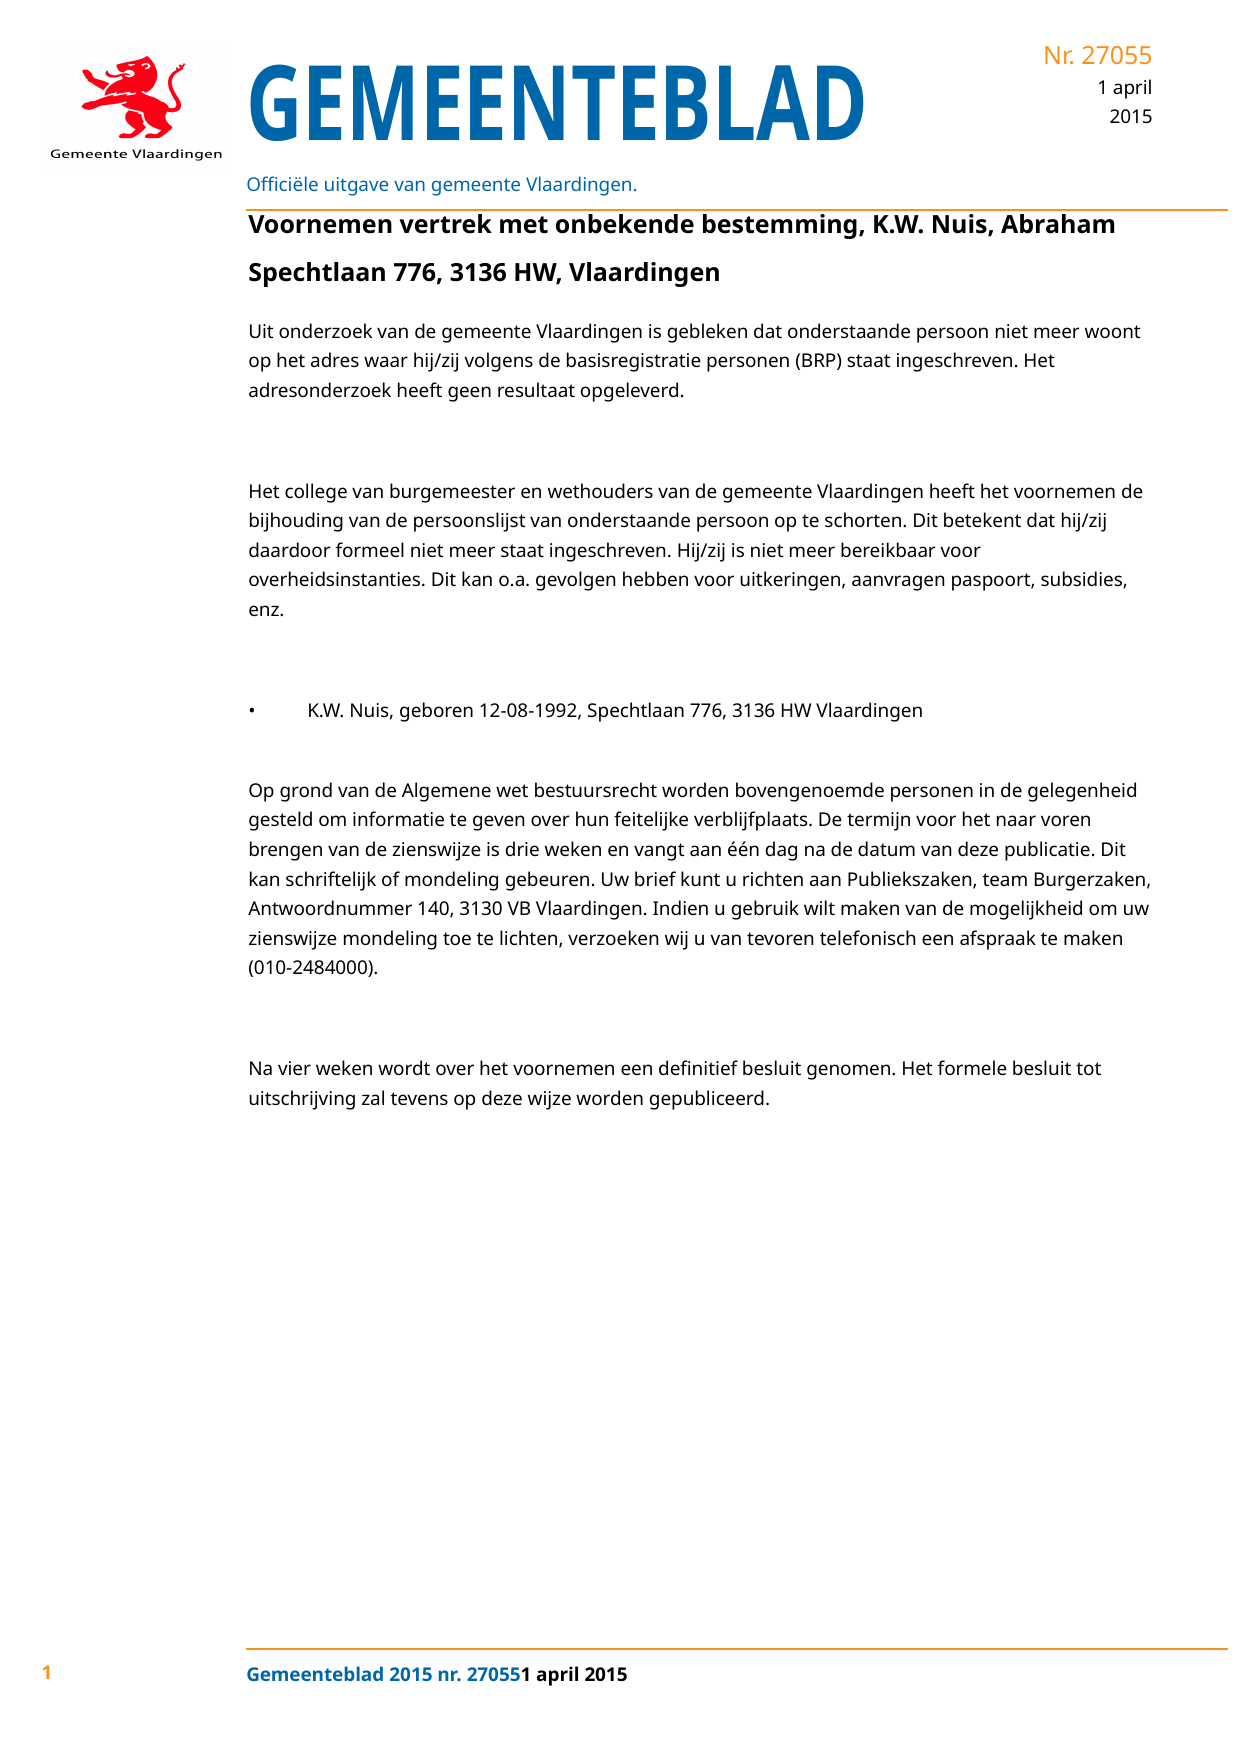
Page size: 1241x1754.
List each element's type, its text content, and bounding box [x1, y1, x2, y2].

text Na vier weken wordt over het voornemen een definitief besluit genomen. Het formele besluit tot uitschrijving zal tevens op deze wijze worden gepubliceerd. [248, 1055, 1152, 1111]
list K.W. Nuis, geboren 12-08-1992, Spechtlaan 776, 3136 HW Vlaardingen [248, 697, 1152, 723]
text Voornemen vertrek met onbekende bestemming, K.W. Nuis, Abraham Spechtlaan 776, 3136 HW, Vlaardingen [248, 211, 1152, 288]
picture [41, 47, 231, 172]
text Op grond van de Algemene wet bestuursrecht worden bovengenoemde personen in de gelegenheid gesteld om informatie te geven over hun feitelijke verblijfplaats. De termijn voor het naar voren brengen van de zienswijze is drie weken en vangt aan één dag na de datum van deze publicatie. Dit kan schriftelijk of mondeling gebeuren. Uw brief kunt u richten aan Publiekszaken, team Burgerzaken, Antwoordnummer 140, 3130 VB Vlaardingen. Indien u gebruik wilt maken van de mogelijkheid om uw zienswijze mondeling toe te lichten, verzoeken wij u van tevoren telefonisch een afspraak te maken (010-2484000). [248, 777, 1152, 980]
text Uit onderzoek van de gemeente Vlaardingen is gebleken dat onderstaande persoon niet meer woont op het adres waar hij/zij volgens de basisregistratie personen (BRP) staat ingeschreven. Het adresonderzoek heeft geen resultaat opgeleverd. [248, 318, 1152, 403]
text Het college van burgemeester en wethouders van de gemeente Vlaardingen heeft het voornemen de bijhouding van de persoonslijst van onderstaande persoon op te schorten. Dit betekent dat hij/zij daardoor formeel niet meer staat ingeschreven. Hij/zij is niet meer bereikbaar voor overheidsinstanties. Dit kan o.a. gevolgen hebben voor uitkeringen, aanvragen paspoort, subsidies, enz. [248, 478, 1152, 622]
